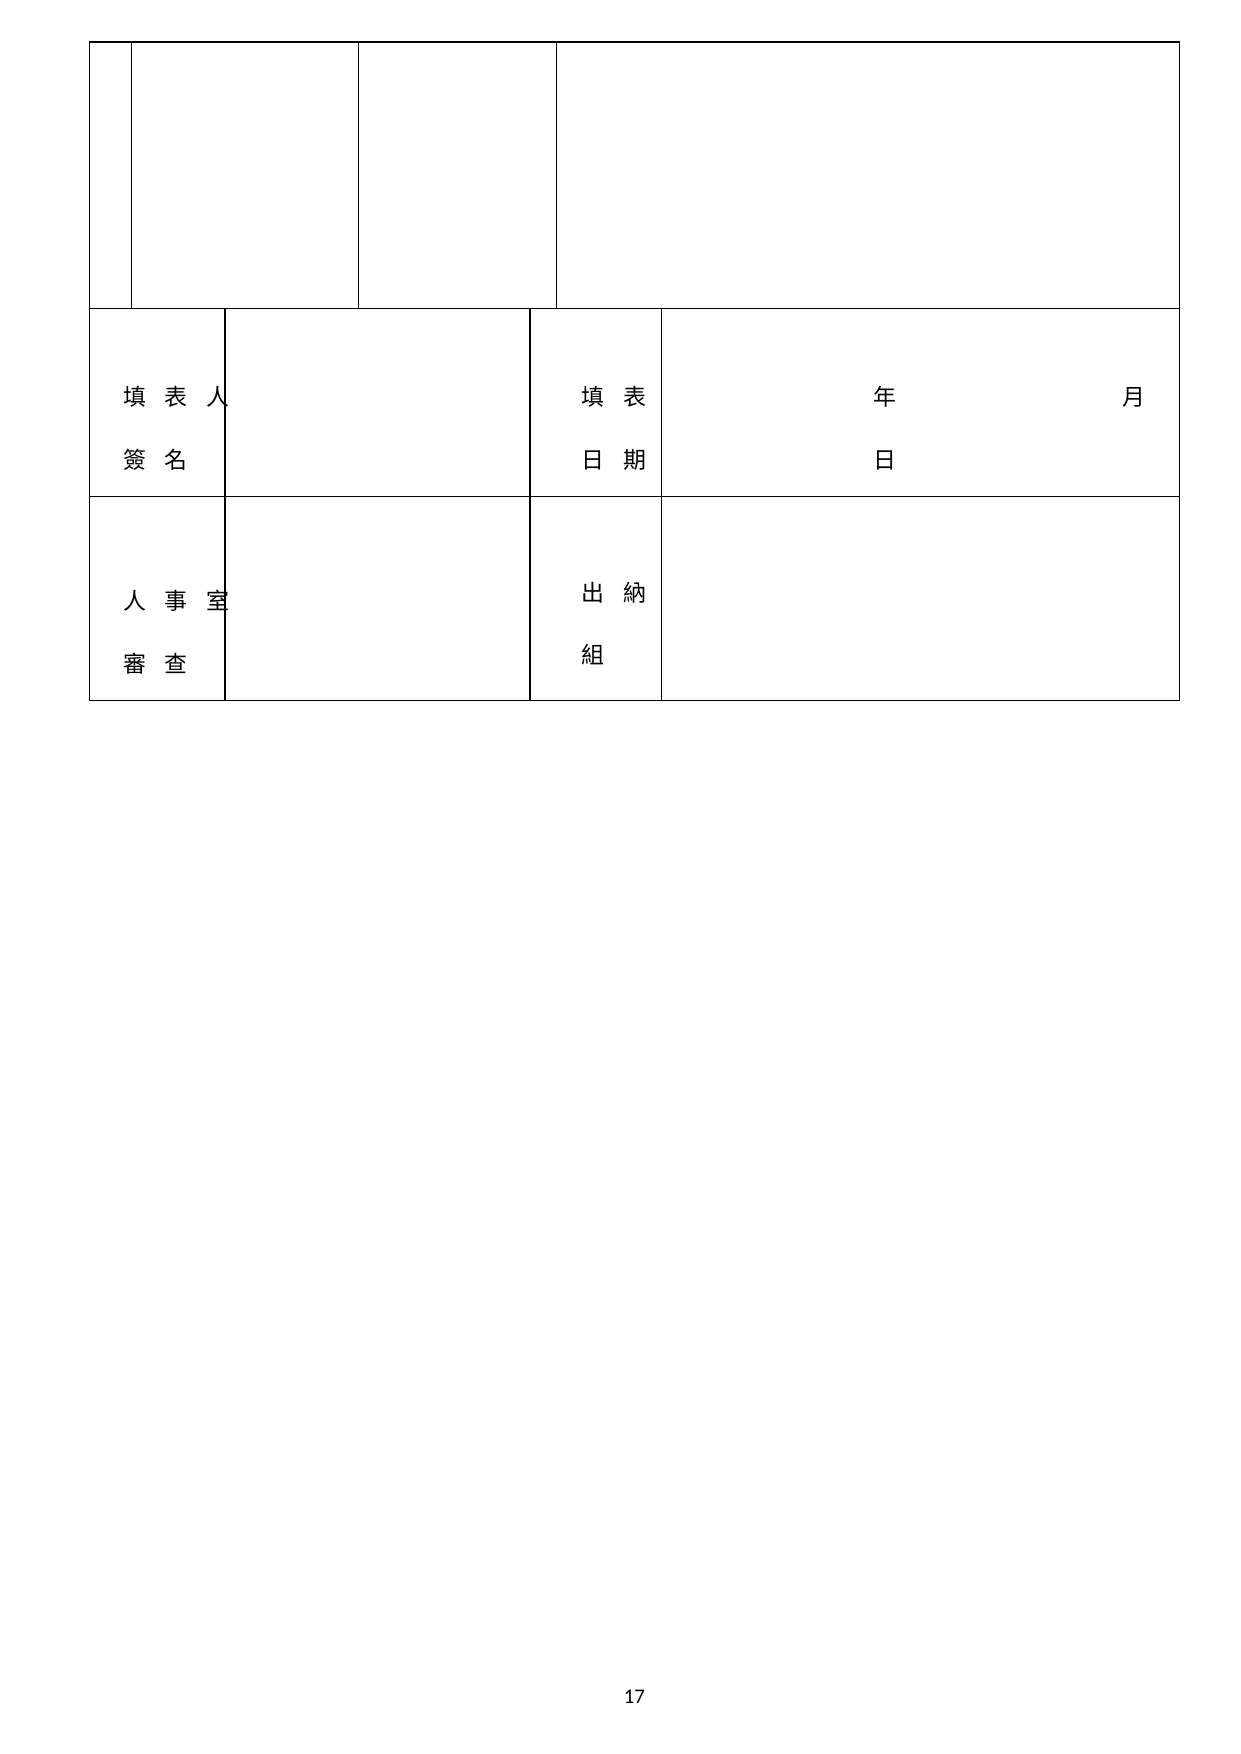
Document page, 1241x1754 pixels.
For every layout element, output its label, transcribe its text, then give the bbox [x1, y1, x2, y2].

table_cell [662, 497, 1179, 700]
table_cell [226, 309, 529, 496]
table_cell 填表人簽名 [90, 309, 224, 496]
table_cell [132, 43, 358, 308]
table_cell [226, 497, 529, 700]
table_cell [557, 43, 1179, 308]
table_cell 經 歷 [90, 43, 131, 308]
table_cell 人事室審查 [90, 497, 224, 700]
table_cell 出納組 [531, 497, 661, 700]
table_cell 填表日期 [531, 309, 661, 496]
table_cell [359, 43, 556, 308]
table_cell 年 月 日 [662, 309, 1179, 496]
